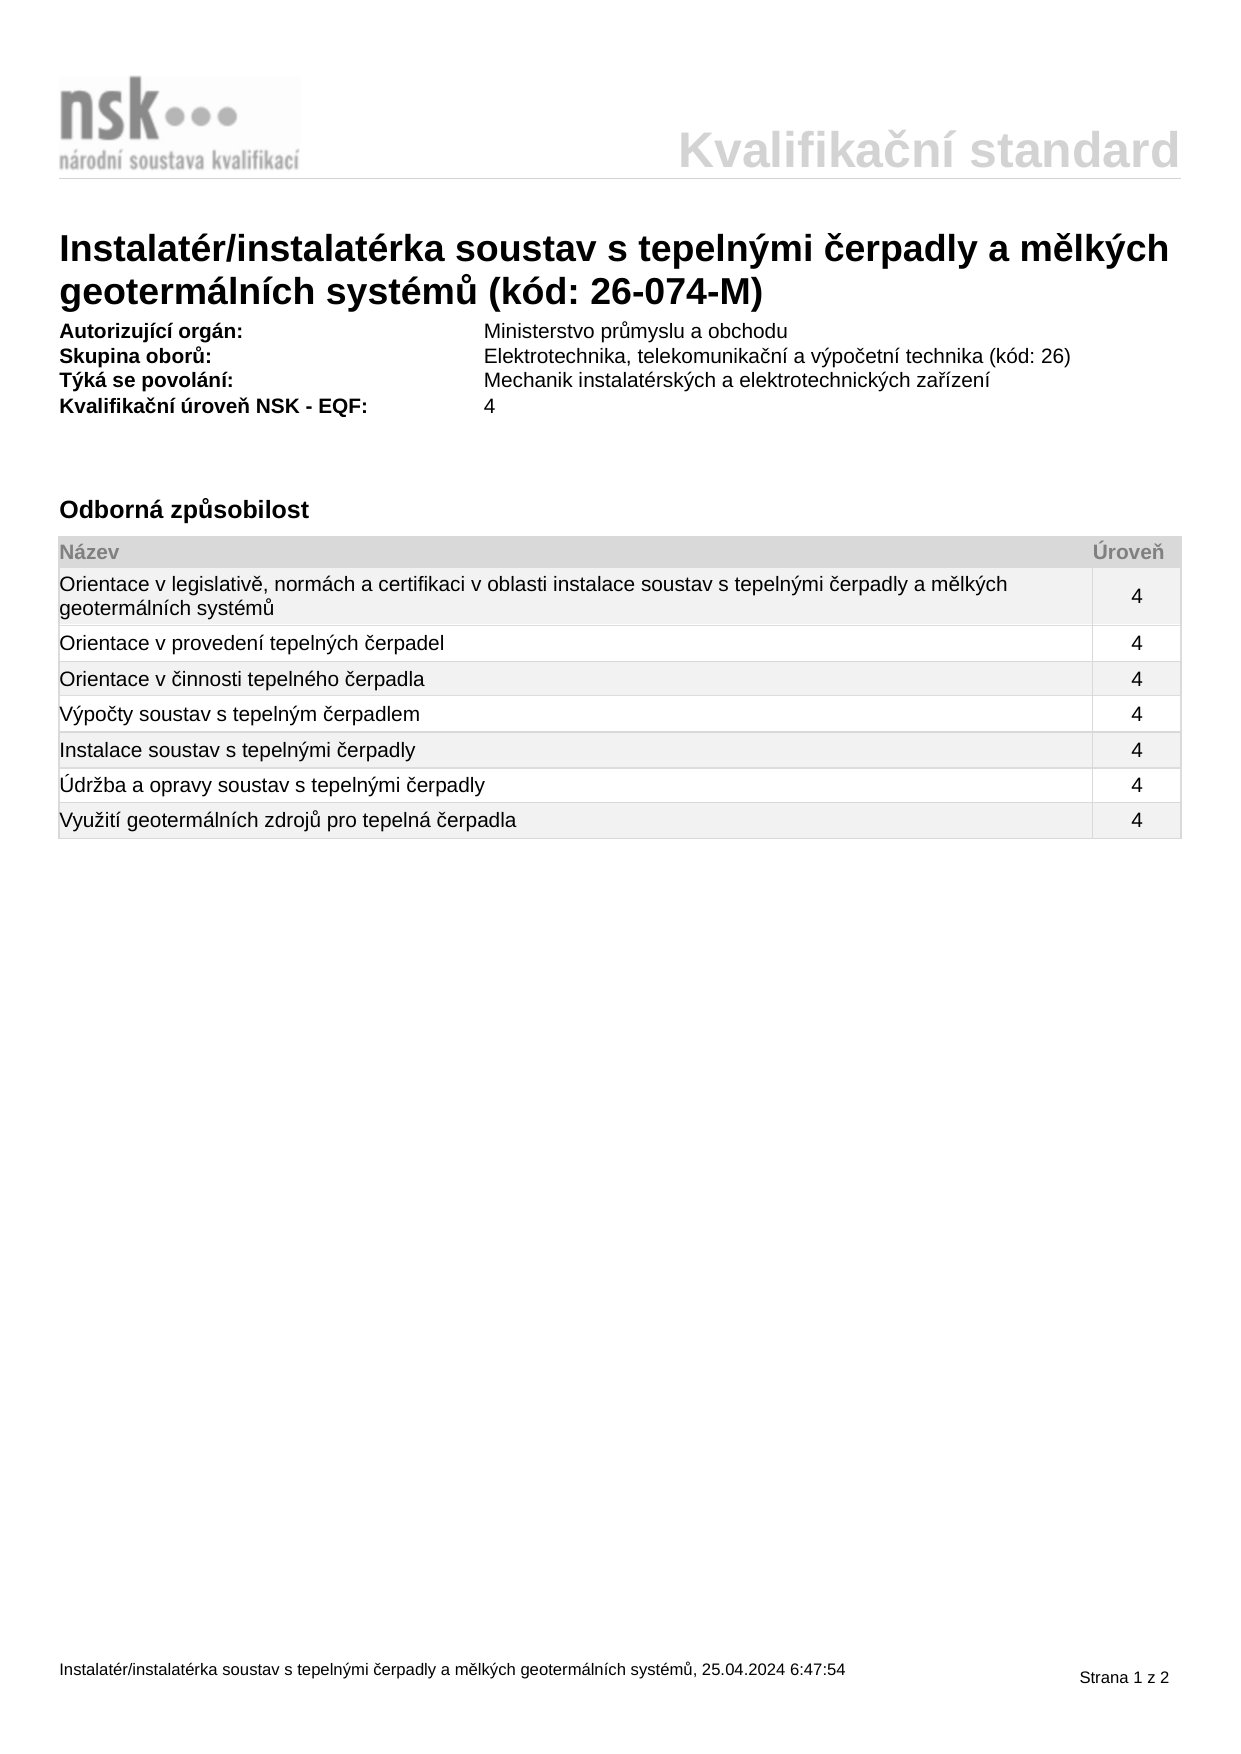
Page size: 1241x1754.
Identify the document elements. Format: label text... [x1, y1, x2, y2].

table_cell 4 [1093, 626, 1180, 661]
table_cell [484, 313, 620, 319]
table_cell [1093, 524, 1169, 536]
table_cell Název [60, 538, 1092, 566]
table_cell 4 [1093, 769, 1180, 802]
table_cell Odborná způsobilost [59, 490, 1181, 524]
table_cell [59, 1399, 483, 1660]
table_cell [620, 1399, 626, 1660]
table_cell [1093, 1399, 1169, 1660]
table_cell Instalatér/instalatérka soustav s tepelnými čerpadly a mělkých geotermálních systémů (kód: 26-074-M) [59, 224, 1181, 313]
table_cell [1093, 839, 1169, 1138]
table_cell Instalatér/instalatérka soustav s tepelnými čerpadly a mělkých geotermálních systémů, 25.04.2024 6:47:54 [59, 1660, 862, 1696]
table_cell [484, 418, 620, 489]
table_cell [1169, 313, 1181, 319]
table_cell [484, 1399, 620, 1660]
table_cell 4 [484, 394, 1181, 417]
table_cell [1169, 418, 1181, 489]
picture [58, 59, 621, 172]
table_cell [59, 1138, 483, 1399]
table_cell [59, 313, 483, 319]
table_cell [862, 839, 1093, 1138]
table_cell [1169, 1399, 1181, 1660]
table_cell Využití geotermálních zdrojů pro tepelná čerpadla [60, 803, 1092, 838]
table_cell [626, 1138, 862, 1399]
table_cell [1093, 1138, 1169, 1399]
table_cell 4 [1093, 662, 1180, 695]
table_cell Výpočty soustav s tepelným čerpadlem [60, 696, 1092, 731]
table_cell Orientace v činnosti tepelného čerpadla [60, 662, 1092, 695]
table_cell [59, 172, 483, 178]
table_cell [620, 524, 626, 536]
table_cell 4 [1093, 803, 1180, 838]
table_cell [1169, 839, 1181, 1138]
table_cell [862, 524, 1093, 536]
table_header [621, 59, 626, 172]
table_cell [1169, 1660, 1181, 1696]
table_cell [626, 196, 862, 224]
table_cell [620, 839, 626, 1138]
table_cell [59, 524, 483, 536]
table_cell Orientace v legislativě, normách a certifikaci v oblasti instalace soustav s tepelnými čerpadly a mělkých geotermálních systémů [60, 568, 1092, 624]
table_cell [1093, 196, 1169, 224]
table_cell [626, 313, 862, 319]
table_cell [620, 418, 626, 489]
table_cell [59, 179, 1181, 196]
table_cell Skupina oborů: [59, 344, 483, 368]
table_cell [59, 839, 483, 1138]
table_cell [862, 1138, 1093, 1399]
table_cell [626, 524, 862, 536]
table_cell Ministerstvo průmyslu a obchodu [484, 319, 1181, 344]
table_cell 4 [1093, 696, 1180, 731]
table_cell [484, 172, 620, 178]
table_cell [59, 196, 483, 224]
table_cell Mechanik instalatérských a elektrotechnických zařízení [484, 368, 1181, 393]
table_cell [620, 1138, 626, 1399]
table_cell [484, 524, 620, 536]
table_cell [484, 1138, 620, 1399]
table_cell [862, 1399, 1093, 1660]
table_cell [862, 196, 1093, 224]
table_cell [1169, 196, 1181, 224]
table_cell Údržba a opravy soustav s tepelnými čerpadly [60, 769, 1092, 802]
table_cell [1093, 418, 1169, 489]
table_cell [862, 313, 1093, 319]
table_cell [626, 839, 862, 1138]
table_cell [484, 839, 620, 1138]
table_cell 4 [1093, 568, 1180, 624]
table_cell [862, 418, 1093, 489]
table_cell Instalace soustav s tepelnými čerpadly [60, 733, 1092, 767]
table_cell [626, 1399, 862, 1660]
table_cell [1093, 313, 1169, 319]
table_cell [620, 196, 626, 224]
table_cell [59, 418, 483, 489]
table_cell [1169, 524, 1181, 536]
table_header Kvalifikační standard [626, 59, 1181, 178]
table_cell Týká se povolání: [59, 368, 483, 392]
table_cell [1169, 1138, 1181, 1399]
table_cell Orientace v provedení tepelných čerpadel [60, 626, 1092, 661]
table_cell [484, 196, 620, 224]
table_cell 4 [1093, 733, 1180, 767]
table_cell Kvalifikační úroveň NSK - EQF: [59, 394, 483, 417]
table_cell Úroveň [1093, 538, 1180, 566]
table_cell [626, 418, 862, 489]
table_cell Strana 1 z 2 [862, 1660, 1169, 1696]
table_cell Autorizující orgán: [59, 319, 483, 343]
table_cell Elektrotechnika, telekomunikační a výpočetní technika (kód: 26) [484, 344, 1181, 368]
